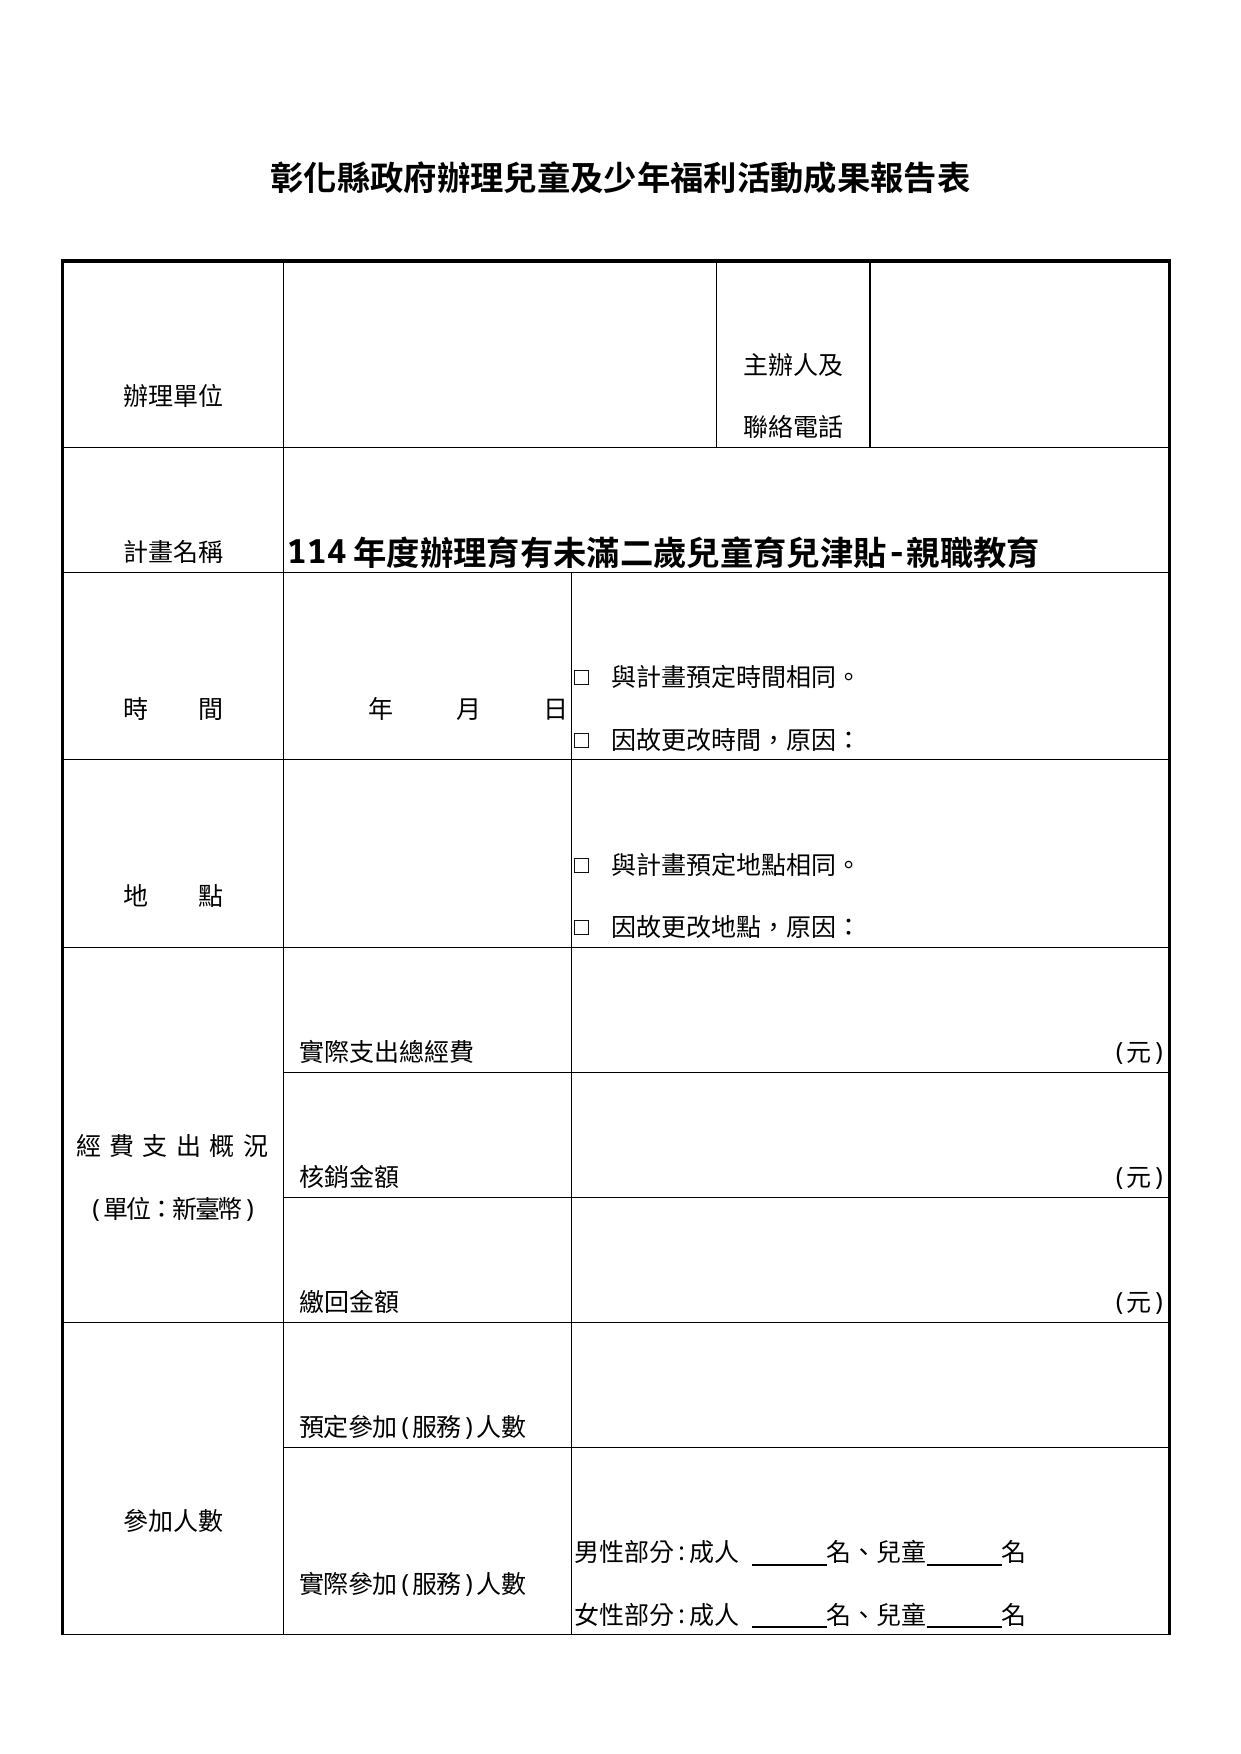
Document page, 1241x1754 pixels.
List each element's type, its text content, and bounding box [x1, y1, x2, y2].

table_cell (元) [572, 948, 1168, 1072]
table_cell 與計畫預定地點相同。 因故更改地點，原因： [572, 760, 1168, 947]
table_cell 計畫名稱 [64, 448, 283, 572]
table_header [871, 263, 1168, 447]
table_header 主辦人及 聯絡電話 [717, 263, 869, 447]
table_cell (元) [572, 1073, 1168, 1197]
table_cell 經 費 支 出 概 況 (單位：新臺幣) [64, 948, 283, 1322]
table_header 辦理單位 [64, 263, 283, 447]
table_header [284, 263, 716, 447]
table_cell 實際支出總經費 [284, 948, 571, 1072]
table_cell 參加人數 [64, 1323, 283, 1634]
table_cell 年 月 日 [284, 573, 571, 759]
table_cell [572, 1323, 1168, 1447]
table_cell 114年度辦理育有未滿二歲兒童育兒津貼-親職教育 [284, 448, 1168, 572]
table_cell 預定參加(服務)人數 [284, 1323, 571, 1447]
table_cell 男性部分:成人 名、兒童 名 女性部分:成人 名、兒童 名 [572, 1448, 1168, 1634]
table_cell 核銷金額 [284, 1073, 571, 1197]
text 彰化縣政府辦理兒童及少年福利活動成果報告表 [118, 134, 1122, 197]
table_cell 繳回金額 [284, 1198, 571, 1322]
table_cell 實際參加(服務)人數 [284, 1448, 571, 1634]
table_cell [284, 760, 571, 947]
table_cell 地 點 [64, 760, 283, 947]
table_cell 時 間 [64, 573, 283, 759]
table_cell 與計畫預定時間相同。 因故更改時間，原因： [572, 573, 1168, 759]
table_cell (元) [572, 1198, 1168, 1322]
